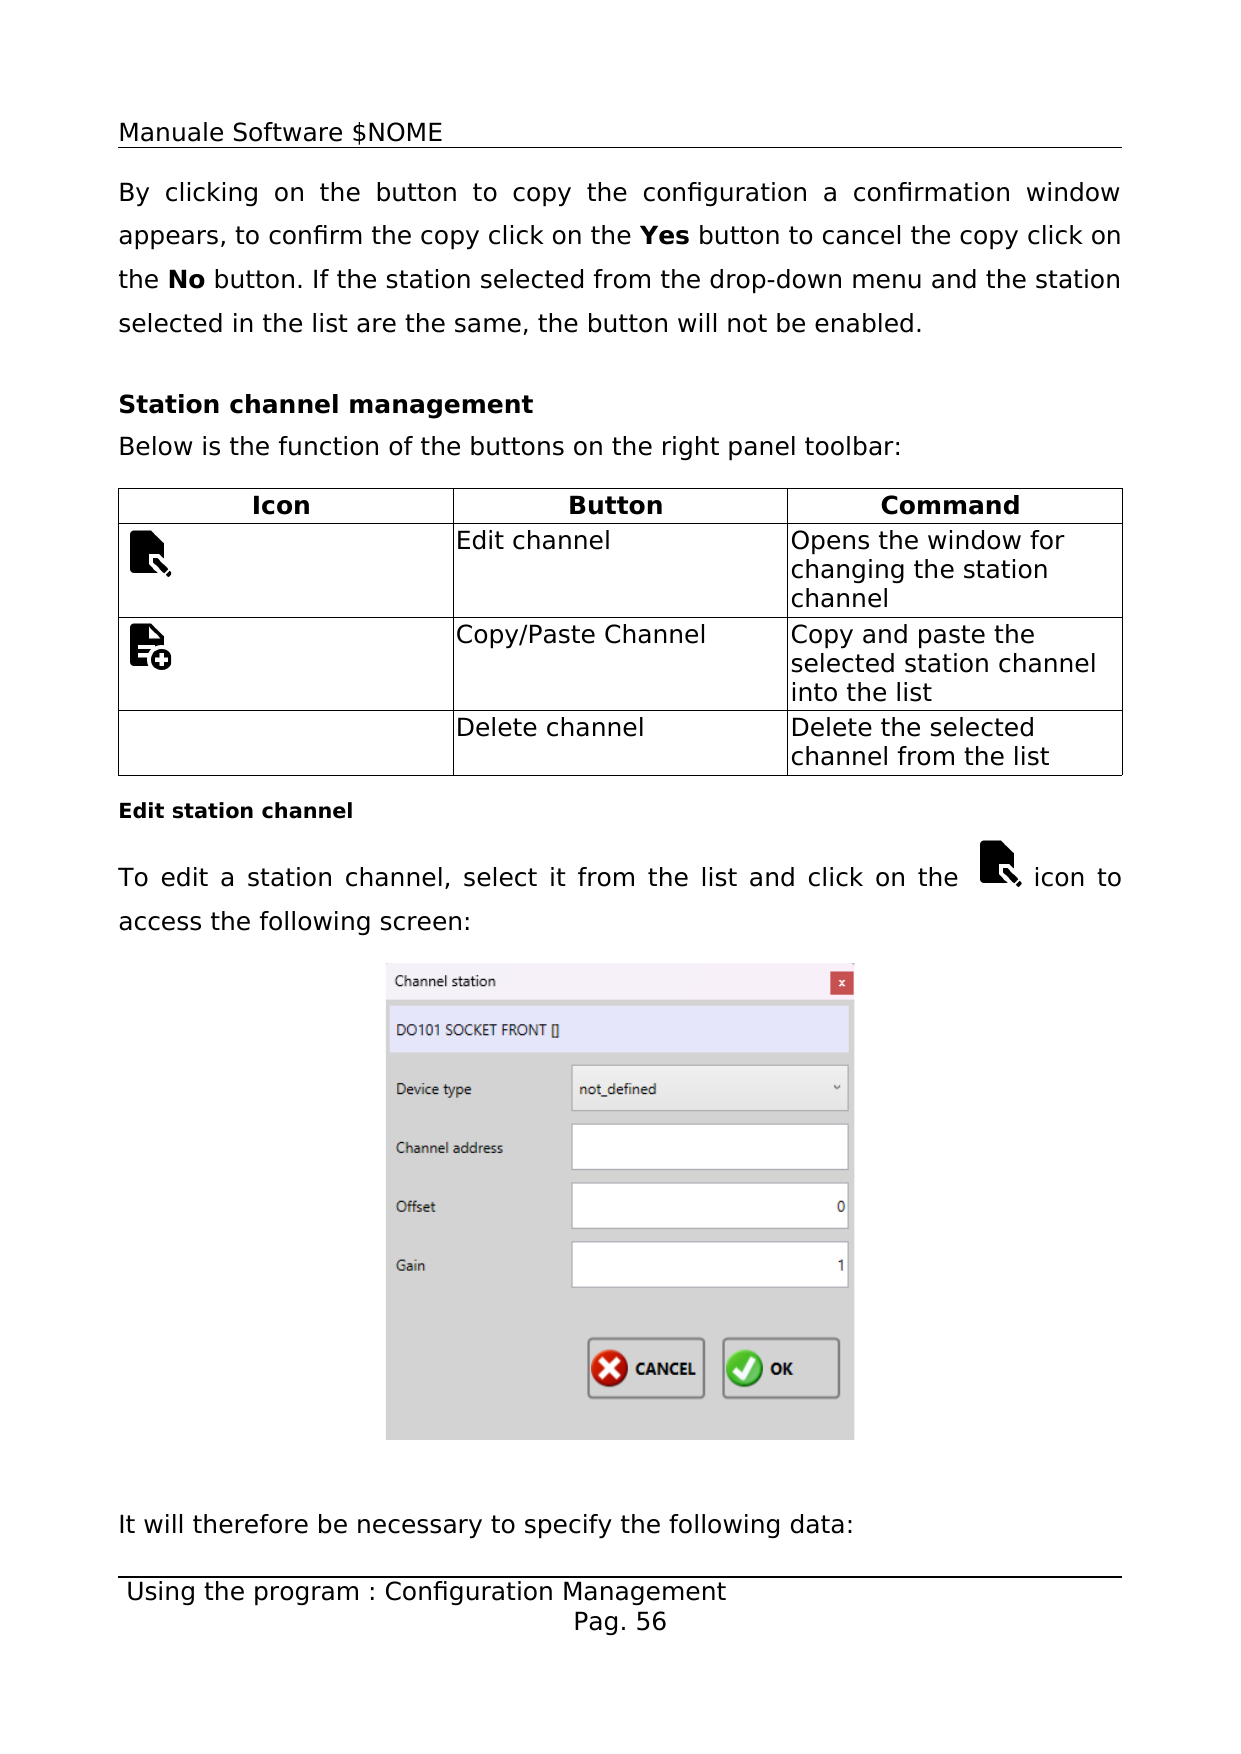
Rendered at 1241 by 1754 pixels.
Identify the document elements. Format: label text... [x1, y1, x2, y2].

table_cell Delete channel [454, 711, 787, 774]
text It will therefore be necessary to specify the following data: [118, 1511, 1122, 1540]
table_cell Opens the window for changing the station channel [788, 524, 1122, 617]
table_header Command [788, 489, 1122, 523]
subtitle Station channel management [118, 390, 1122, 419]
picture [121, 619, 172, 670]
table_cell Delete the selected channel from the list [788, 711, 1122, 774]
table_cell [119, 524, 453, 617]
text Below is the function of the buttons on the right panel toolbar: [118, 432, 1122, 461]
text To edit a station channel, select it from the list and click on the icon to access the following screen: [118, 836, 1122, 936]
picture [121, 526, 172, 577]
picture [385, 963, 855, 1440]
table_header Button [454, 489, 787, 523]
picture [971, 836, 1022, 887]
table_cell Copy/Paste Channel [454, 618, 787, 710]
text By clicking on the button to copy the configuration a confirmation window appears, to confirm the copy click on the Yes button to cancel the copy click on the No button. If the station selected from the drop-down menu and the station selected in the list are the same, the button will not be enabled. [118, 178, 1122, 338]
table_cell [119, 618, 453, 710]
table_header Icon [119, 489, 453, 523]
subtitle Edit station channel [118, 799, 1122, 824]
table_cell Edit channel [454, 524, 787, 617]
table_cell Copy and paste the selected station channel into the list [788, 618, 1122, 710]
table_cell [119, 711, 453, 774]
